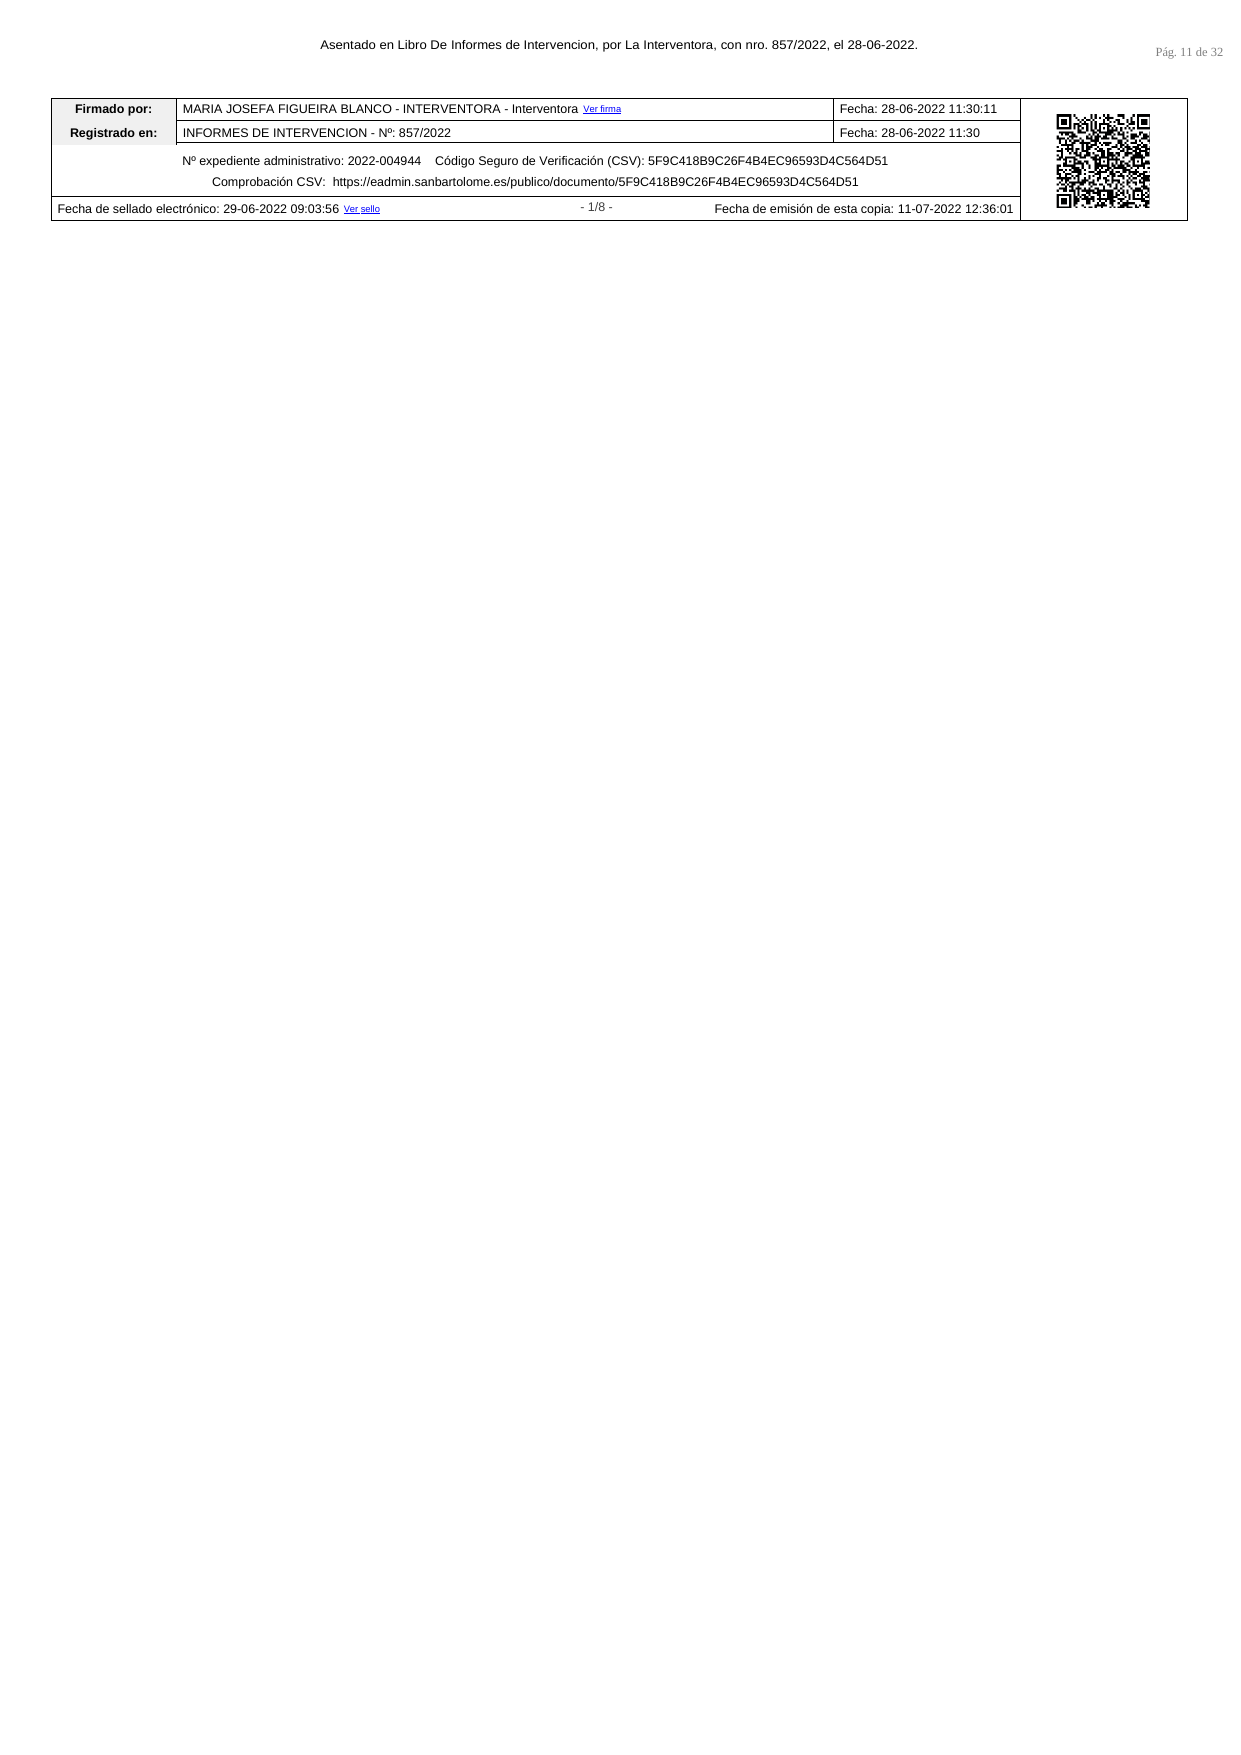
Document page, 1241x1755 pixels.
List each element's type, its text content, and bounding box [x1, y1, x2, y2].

picture [1056, 114, 1150, 208]
table_cell INFORMES DE INTERVENCION - Nº: 857/2022 [177, 121, 833, 142]
table_cell Registrado en: [52, 123, 176, 142]
table_cell Fecha: 28-06-2022 11:30 [834, 121, 1020, 142]
table_header MARIA JOSEFA FIGUEIRA BLANCO - INTERVENTORA - Interventora Ver firma [177, 99, 833, 120]
table_cell Nº expediente administrativo: 2022-004944 Código Seguro de Verificación (CSV): 5F9C418B9C26F4B4EC96593D4C564D51 Comprobación CSV: https://eadmin.sanbartolome.es/publico/documento/5F9C418B9C26F4B4EC96593D4C564D51 [52, 143, 1020, 196]
table_cell Fecha de sellado electrónico: 29-06-2022 09:03:56 Ver sello - 1/8 - Fecha de emisión de esta copia: 11-07-2022 12:36:01 [52, 197, 1020, 219]
table_header Firmado por: [52, 99, 176, 120]
table_header [1021, 99, 1187, 219]
table_header Fecha: 28-06-2022 11:30:11 [834, 99, 1020, 120]
